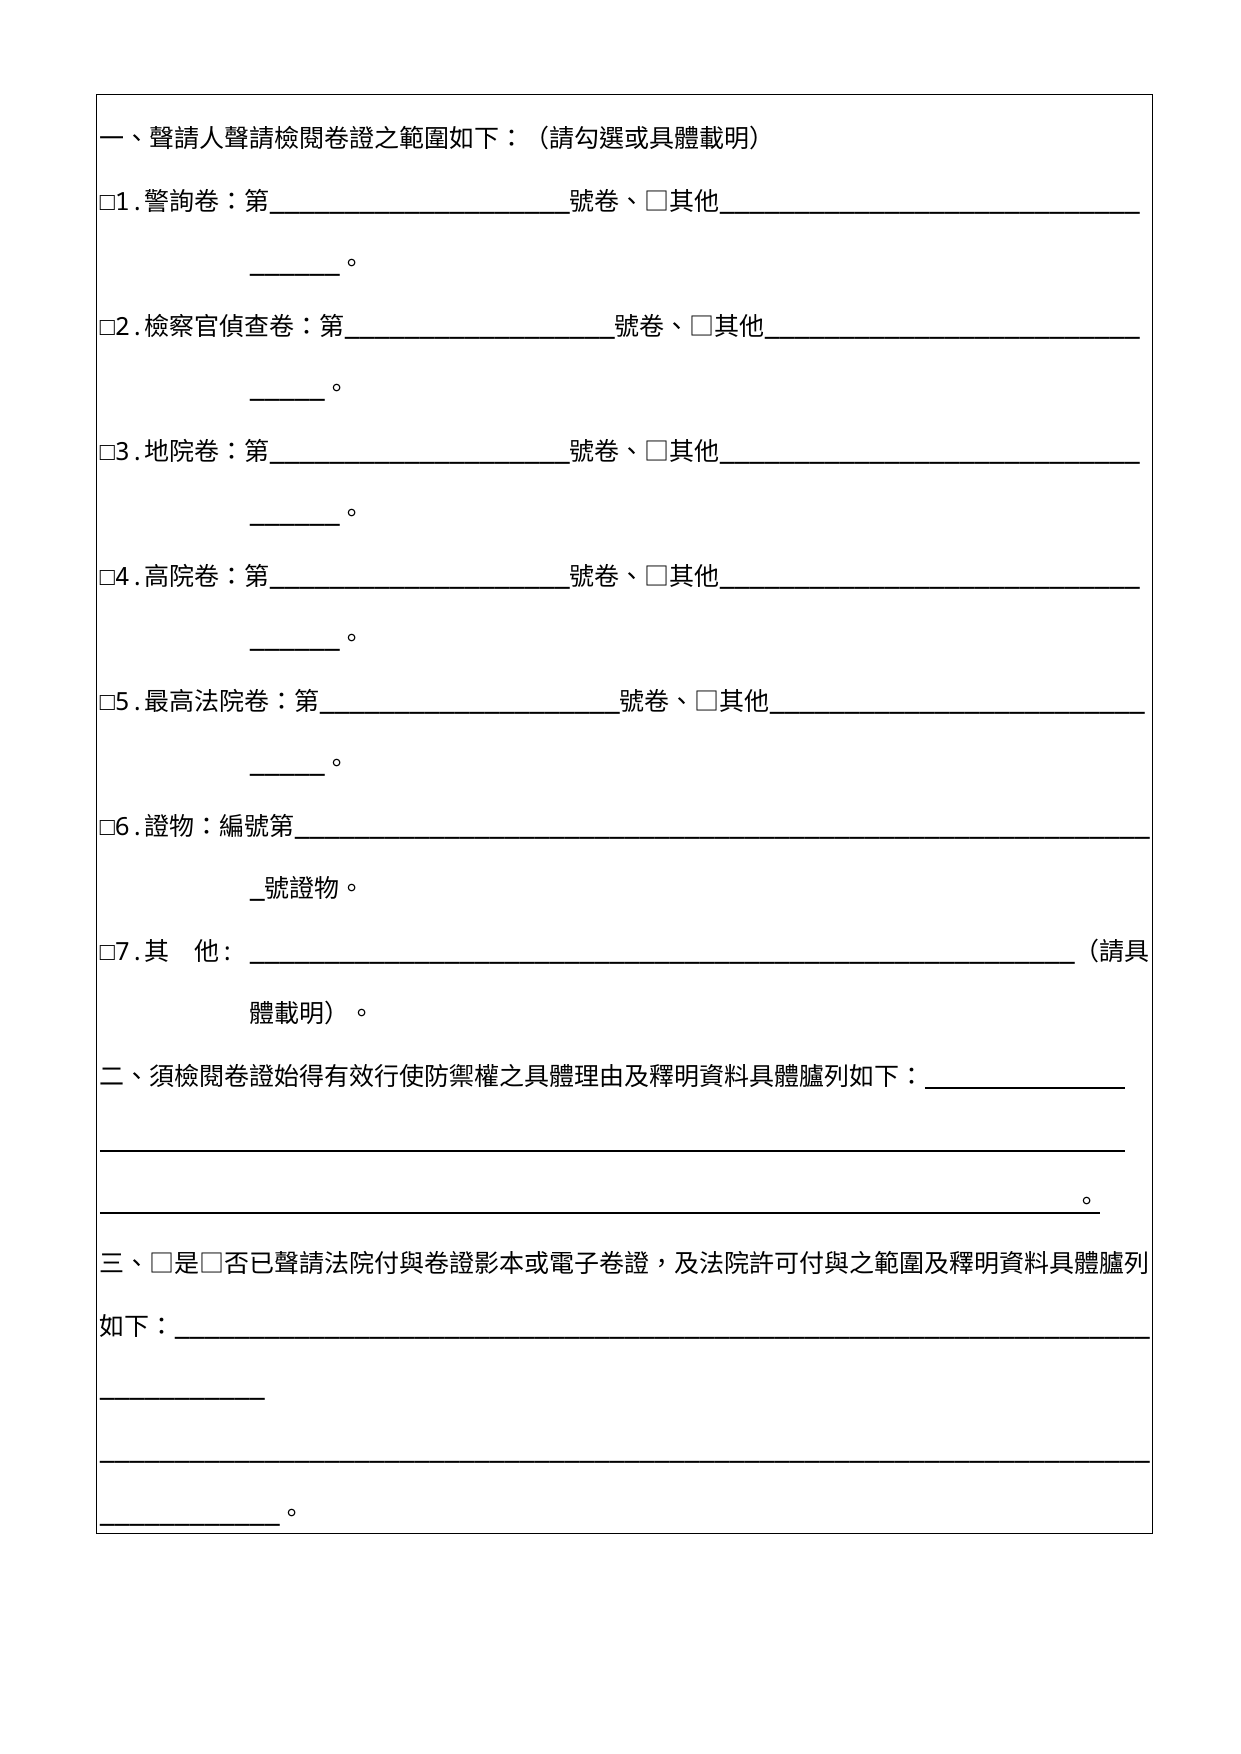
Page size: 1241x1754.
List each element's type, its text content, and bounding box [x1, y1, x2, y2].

table_cell 一、聲請人聲請檢閱卷證之範圍如下：（請勾選或具體載明） □1.警詢卷：第____________________號卷、□其他__________________________________。 □2.檢察官偵查卷：第__________________號卷、□其他______________________________。 □3.地院卷：第____________________號卷、□其他__________________________________。 □4.高院卷：第____________________號卷、□其他__________________________________。 □5.最高法院卷：第____________________號卷、□其他______________________________。 □6.證物：編號第__________________________________________________________號證物。 □7.其 他: _______________________________________________________（請具體載明）。 二、須檢閱卷證始得有效行使防禦權之具體理由及釋明資料具體臚列如下： 。 三、□是□否已聲請法院付與卷證影本或電子卷證，及法院許可付與之範圍及釋明資料具體臚列如下：____________________________________________________________________________ __________________________________________________________________________________。 [97, 95, 1152, 1533]
